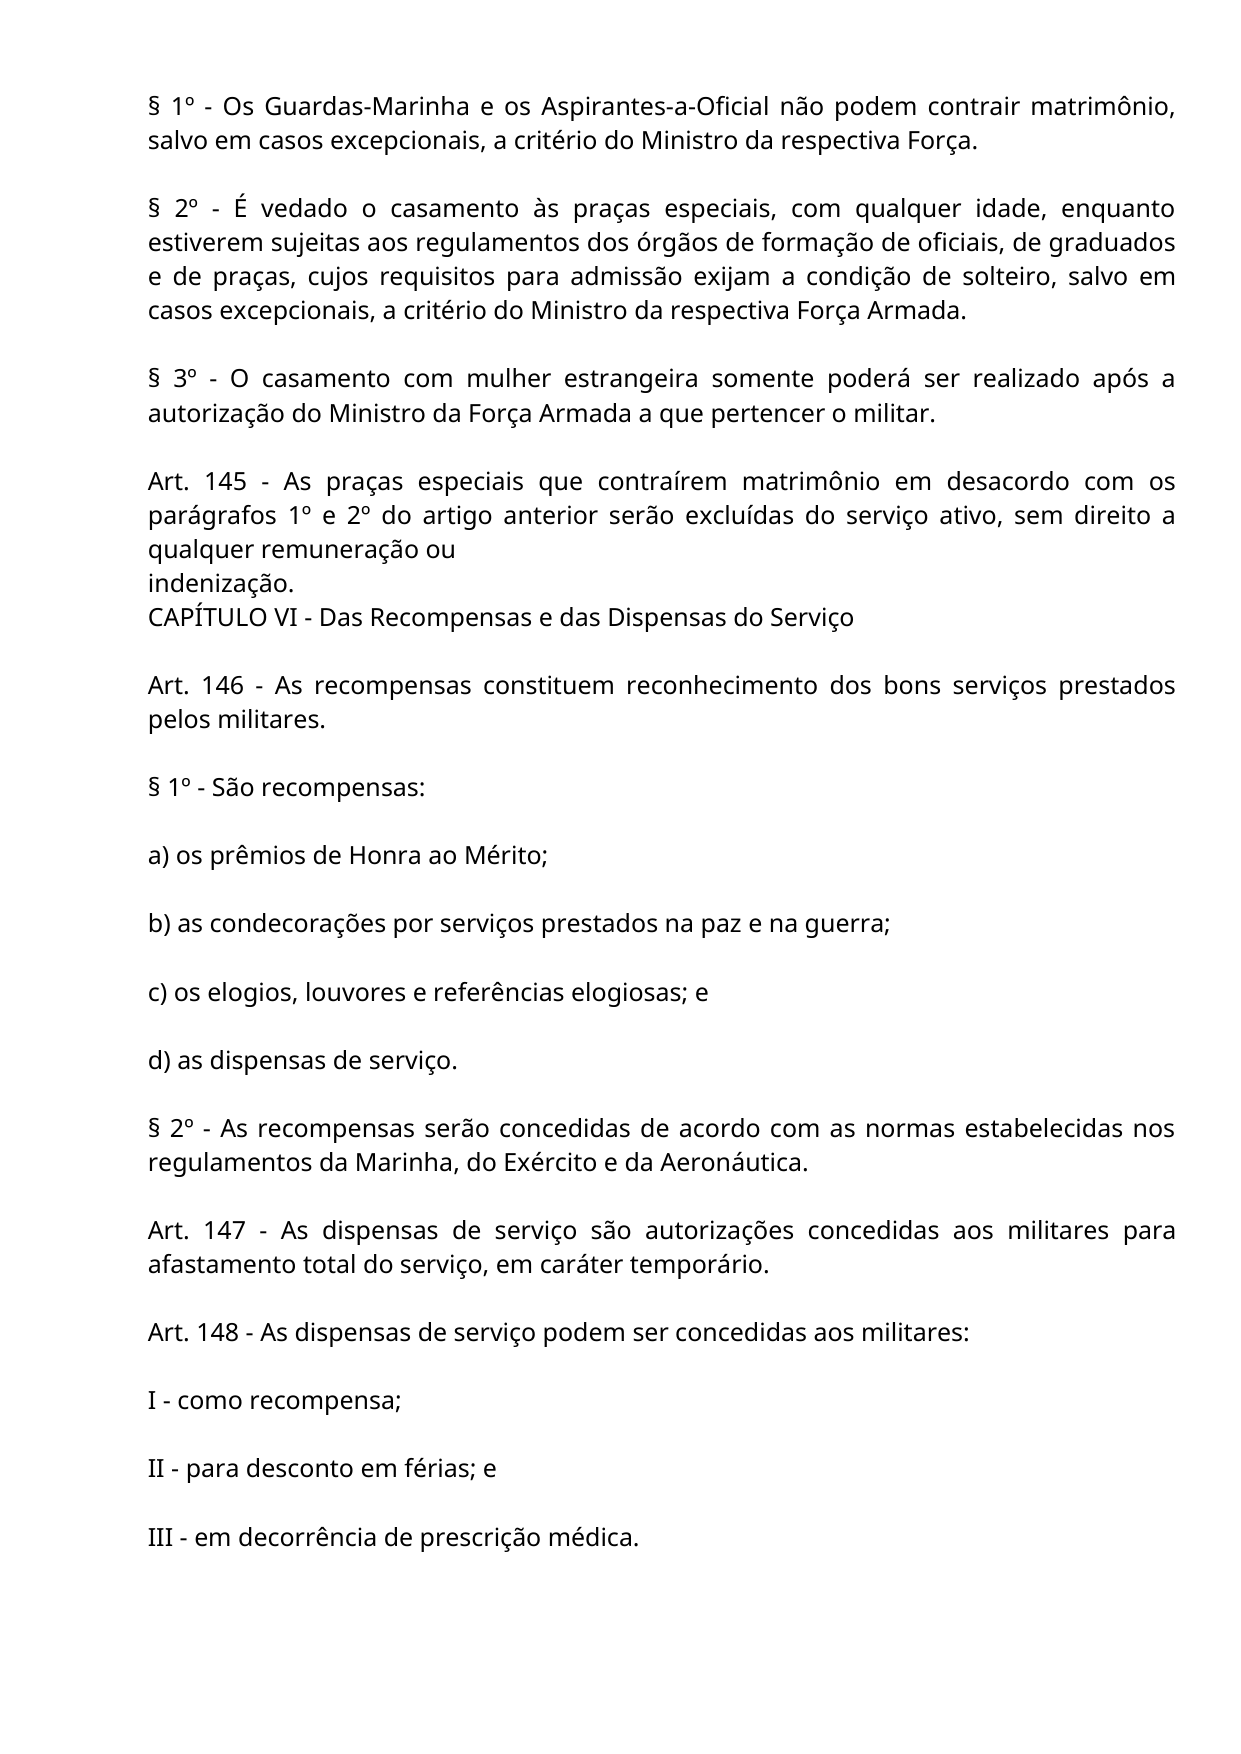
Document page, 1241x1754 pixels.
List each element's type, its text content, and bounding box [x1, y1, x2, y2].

text § 1º - Os Guardas-Marinha e os Aspirantes-a-Oficial não podem contrair matrimônio, salvo em casos excepcionais, a critério do Ministro da respectiva Força. [148, 89, 1177, 157]
text I - como recompensa; [148, 1383, 1177, 1417]
text Art. 145 - As praças especiais que contraírem matrimônio em desacordo com os parágrafos 1º e 2º do artigo anterior serão excluídas do serviço ativo, sem direito a qualquer remuneração ou [148, 463, 1177, 566]
text Art. 147 - As dispensas de serviço são autorizações concedidas aos militares para afastamento total do serviço, em caráter temporário. [148, 1213, 1177, 1281]
text Art. 148 - As dispensas de serviço podem ser concedidas aos militares: [148, 1315, 1177, 1349]
text III - em decorrência de prescrição médica. [148, 1519, 1177, 1553]
text d) as dispensas de serviço. [148, 1042, 1177, 1076]
text § 2º - É vedado o casamento às praças especiais, com qualquer idade, enquanto estiverem sujeitas aos regulamentos dos órgãos de formação de oficiais, de graduados e de praças, cujos requisitos para admissão exijam a condição de solteiro, salvo em casos excepcionais, a critério do Ministro da respectiva Força Armada. [148, 191, 1177, 327]
text Art. 146 - As recompensas constituem reconhecimento dos bons serviços prestados pelos militares. [148, 668, 1177, 736]
text b) as condecorações por serviços prestados na paz e na guerra; [148, 906, 1177, 940]
text § 2º - As recompensas serão concedidas de acordo com as normas estabelecidas nos regulamentos da Marinha, do Exército e da Aeronáutica. [148, 1111, 1177, 1179]
text II - para desconto em férias; e [148, 1451, 1177, 1485]
text § 3º - O casamento com mulher estrangeira somente poderá ser realizado após a autorização do Ministro da Força Armada a que pertencer o militar. [148, 361, 1177, 429]
text § 1º - São recompensas: [148, 770, 1177, 804]
text c) os elogios, louvores e referências elogiosas; e [148, 974, 1177, 1008]
text a) os prêmios de Honra ao Mérito; [148, 838, 1177, 872]
text CAPÍTULO VI - Das Recompensas e das Dispensas do Serviço [148, 599, 1177, 634]
text indenização. [148, 566, 1177, 599]
